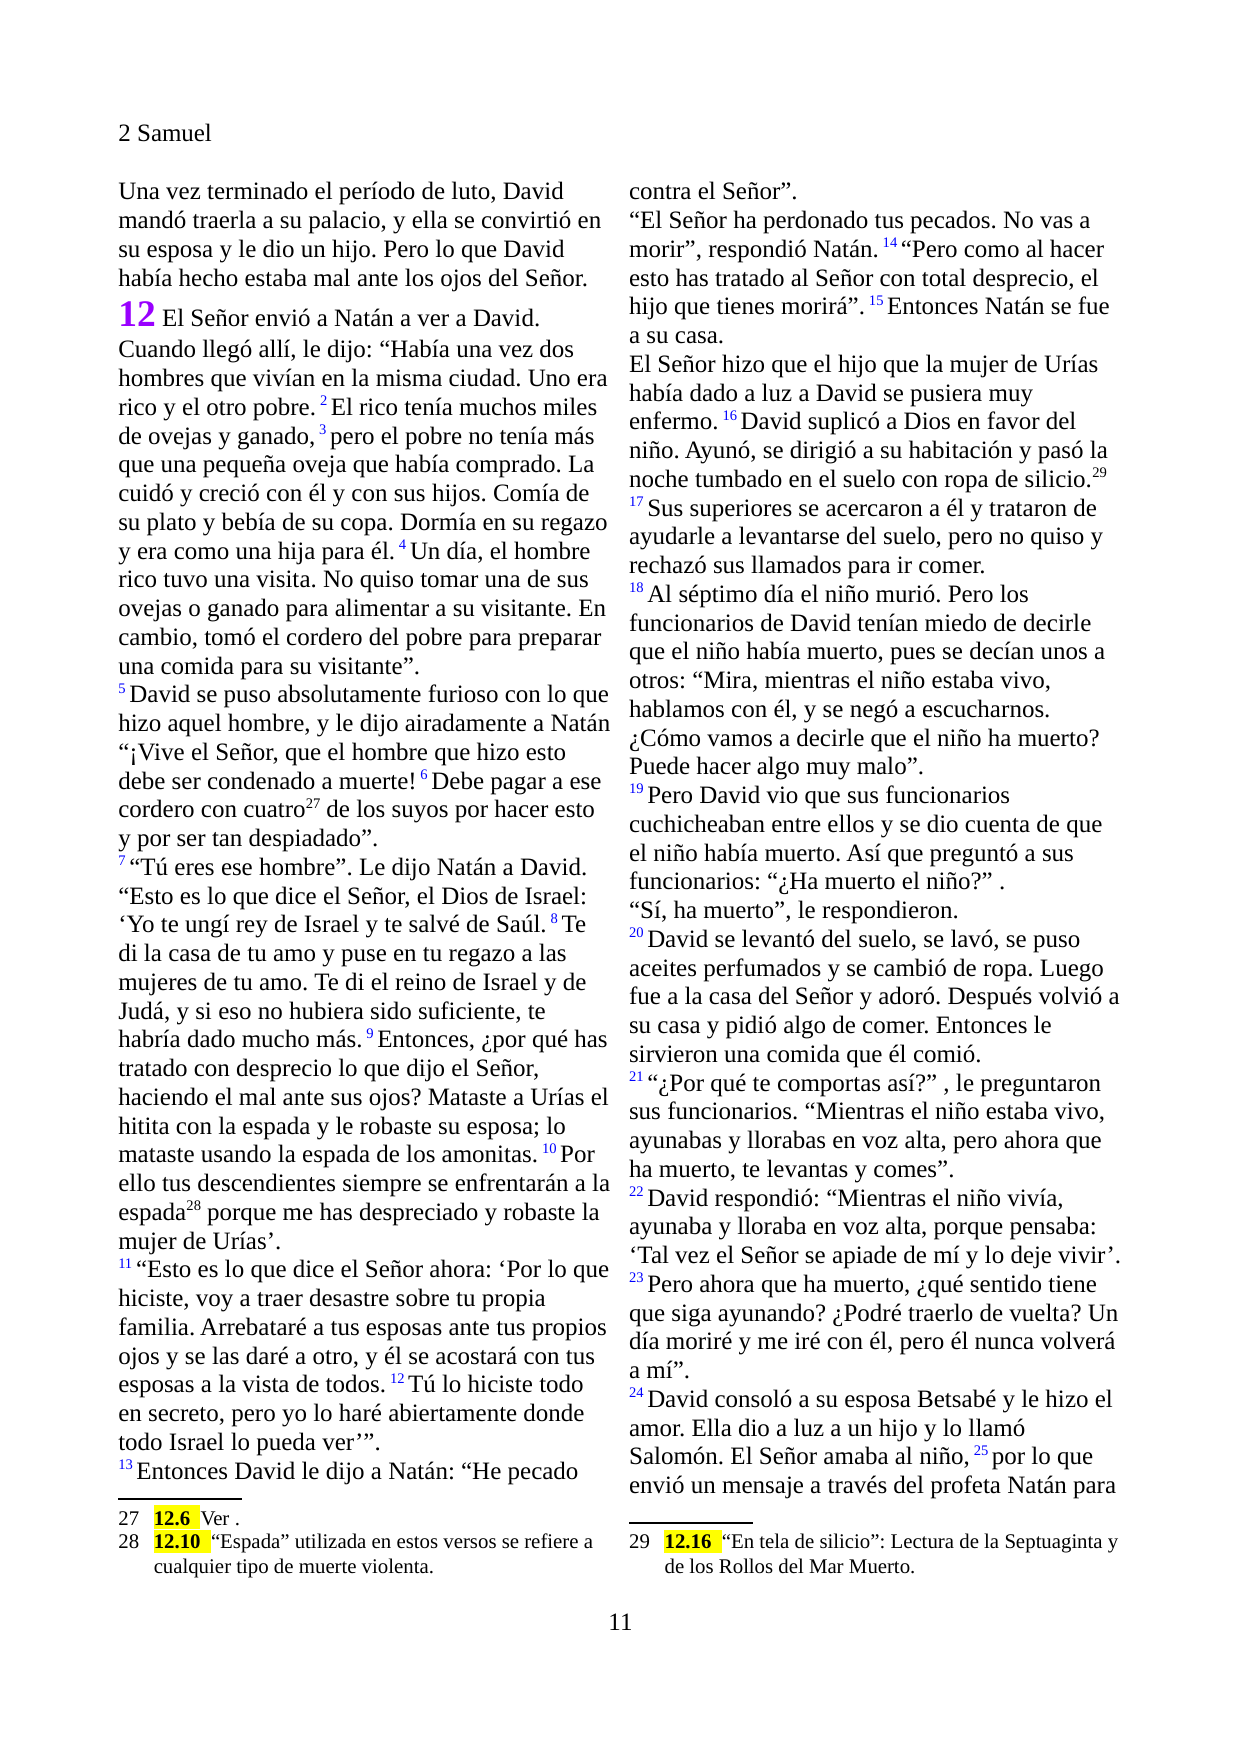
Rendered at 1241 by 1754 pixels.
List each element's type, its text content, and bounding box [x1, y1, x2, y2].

text Una vez terminado el período de luto, David mandó traerla a su palacio, y ella se convirtió en su esposa y le dio un hijo. Pero lo que David había hecho estaba mal ante los ojos del Señor. [118, 176, 611, 291]
text 19 Pero David vio que sus funcionarios cuchicheaban entre ellos y se dio cuenta de que el niño había muerto. Así que preguntó a sus funcionarios: “¿Ha muerto el niño?” . [629, 780, 1122, 895]
text 22 David respondió: “Mientras el niño vivía, ayunaba y lloraba en voz alta, porque pensaba: ‘Tal vez el Señor se apiade de mí y lo deje vivir’. 23 Pero ahora que ha muerto, ¿qué sentido tiene que siga ayunando? ¿Podré traerlo de vuelta? Un día moriré y me iré con él, pero él nunca volverá a mí”. [629, 1183, 1122, 1384]
text 13 Entonces David le dijo a Natán: “He pecado [118, 1456, 611, 1484]
text 21 “¿Por qué te comportas así?” , le preguntaron sus funcionarios. “Mientras el niño estaba vivo, ayunabas y llorabas en voz alta, pero ahora que ha muerto, te levantas y comes”. [629, 1068, 1122, 1183]
text 11 “Esto es lo que dice el Señor ahora: ‘Por lo que hiciste, voy a traer desastre sobre tu propia familia. Arrebataré a tus esposas ante tus propios ojos y se las daré a otro, y él se acostará con tus esposas a la vista de todos. 12 Tú lo hiciste todo en secreto, pero yo lo haré abiertamente donde todo Israel lo pueda ver’”. [118, 1254, 611, 1456]
text contra el Señor”. [629, 176, 1122, 205]
text 18 Al séptimo día el niño murió. Pero los funcionarios de David tenían miedo de decirle que el niño había muerto, pues se decían unos a otros: “Mira, mientras el niño estaba vivo, hablamos con él, y se negó a escucharnos. ¿Cómo vamos a decirle que el niño ha muerto? Puede hacer algo muy malo”. [629, 579, 1122, 780]
text 12.6 Ver . [200, 1505, 611, 1529]
text 7 “Tú eres ese hombre”. Le dijo Natán a David. “Esto es lo que dice el Señor, el Dios de Israel: ‘Yo te ungí rey de Israel y te salvé de Saúl. 8 Te di la casa de tu amo y puse en tu regazo a las mujeres de tu amo. Te di el reino de Israel y de Judá, y si eso no hubiera sido suficiente, te habría dado mucho más. 9 Entonces, ¿por qué has tratado con desprecio lo que dijo el Señor, haciendo el mal ante sus ojos? Mataste a Urías el hitita con la espada y le robaste su esposa; lo mataste usando la espada de los amonitas. 10 Por ello tus descendientes siempre se enfrentarán a la espada porque me has despreciado y robaste la mujer de Urías’. [118, 852, 611, 1254]
text 20 David se levantó del suelo, se lavó, se puso aceites perfumados y se cambió de ropa. Luego fue a la casa del Señor y adoró. Después volvió a su casa y pidió algo de comer. Entonces le sirvieron una comida que él comió. [629, 924, 1122, 1068]
text 12.16 “En tela de silicio”: Lectura de la Septuaginta y de los Rollos del Mar Muerto. [629, 1529, 1122, 1578]
text 24 David consoló a su esposa Betsabé y le hizo el amor. Ella dio a luz a un hijo y lo llamó Salomón. El Señor amaba al niño, 25 por lo que envió un mensaje a través del profeta Natán para [629, 1384, 1122, 1499]
text 12.6 Ver . [118, 1505, 154, 1529]
text “Sí, ha muerto”, le respondieron. [629, 895, 1122, 924]
text 12.10 “Espada” utilizada en estos versos se refiere a cualquier tipo de muerte violenta. [118, 1529, 611, 1578]
text El Señor hizo que el hijo que la mujer de Urías había dado a luz a David se pusiera muy enfermo. 16 David suplicó a Dios en favor del niño. Ayunó, se dirigió a su habitación y pasó la noche tumbado en el suelo con ropa de silicio. 17 Sus superiores se acercaron a él y trataron de ayudarle a levantarse del suelo, pero no quiso y rechazó sus llamados para ir comer. [629, 349, 1122, 579]
text 12 El Señor envió a Natán a ver a David. Cuando llegó allí, le dijo: “Había una vez dos hombres que vivían en la misma ciudad. Uno era rico y el otro pobre. 2 El rico tenía muchos miles de ovejas y ganado, 3 pero el pobre no tenía más que una pequeña oveja que había comprado. La cuidó y creció con él y con sus hijos. Comía de su plato y bebía de su copa. Dormía en su regazo y era como una hija para él. 4 Un día, el hombre rico tuvo una visita. No quiso tomar una de sus ovejas o ganado para alimentar a su visitante. En cambio, tomó el cordero del pobre para preparar una comida para su visitante”. [118, 291, 611, 679]
text 5 David se puso absolutamente furioso con lo que hizo aquel hombre, y le dijo airadamente a Natán “¡Vive el Señor, que el hombre que hizo esto debe ser condenado a muerte! 6 Debe pagar a ese cordero con cuatro de los suyos por hacer esto y por ser tan despiadado”. [118, 679, 611, 852]
text “El Señor ha perdonado tus pecados. No vas a morir”, respondió Natán. 14 “Pero como al hacer esto has tratado al Señor con total desprecio, el hijo que tienes morirá”. 15 Entonces Natán se fue a su casa. [629, 205, 1122, 349]
